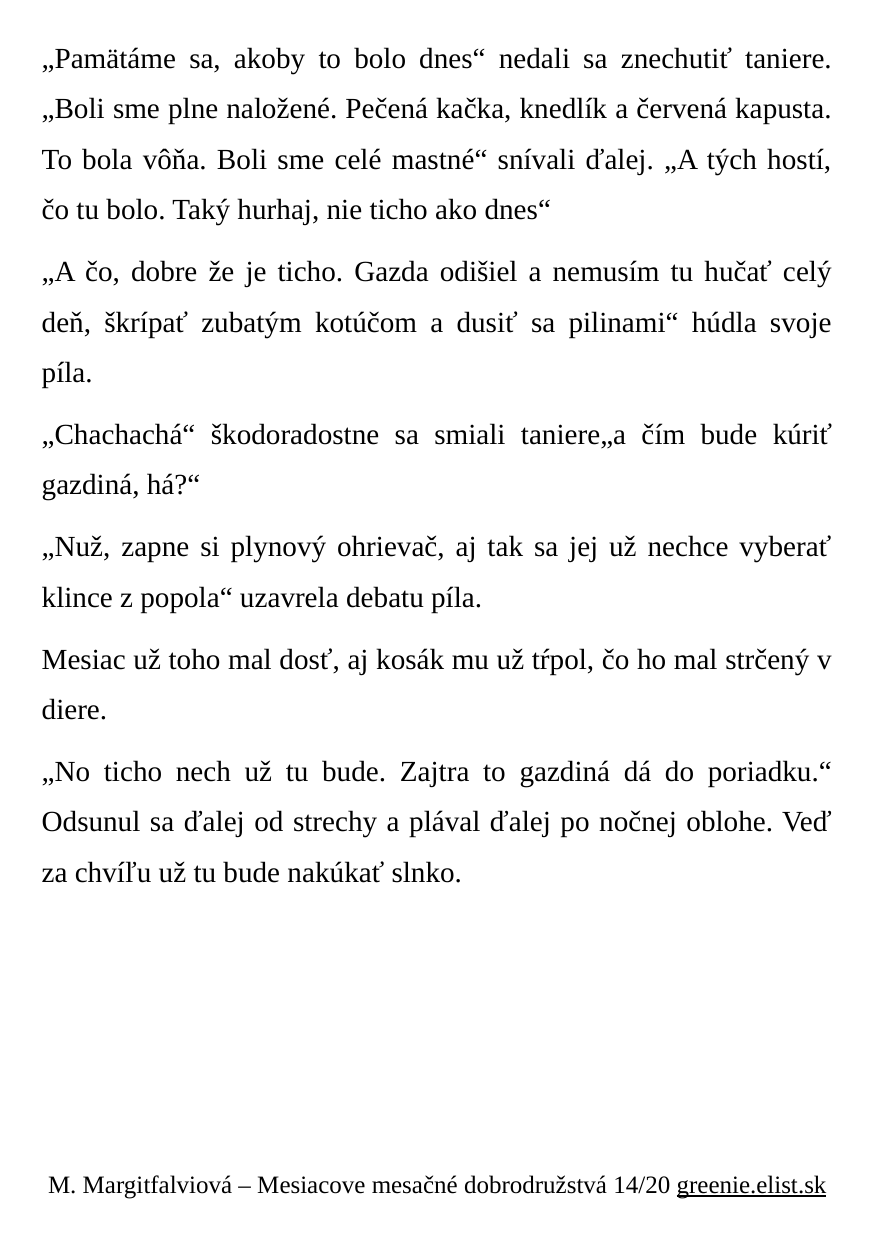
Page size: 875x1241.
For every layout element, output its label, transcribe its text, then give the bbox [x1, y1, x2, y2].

text „A čo, dobre že je ticho. Gazda odišiel a nemusím tu hučať celý deň, škrípať zubatým kotúčom a dusiť sa pilinami“ húdla svoje píla. [41, 254, 833, 388]
text „Nuž, zapne si plynový ohrievač, aj tak sa jej už nechce vyberať klince z popola“ uzavrela debatu píla. [41, 529, 833, 613]
text „Chachachá“ škodoradostne sa smiali taniere„a čím bude kúriť gazdiná, há?“ [41, 417, 833, 501]
text Mesiac už toho mal dosť, aj kosák mu už tŕpol, čo ho mal strčený v diere. [41, 642, 833, 726]
text „Pamätáme sa, akoby to bolo dnes“ nedali sa znechutiť taniere. „Boli sme plne naložené. Pečená kačka, knedlík a červená kapusta. To bola vôňa. Boli sme celé mastné“ snívali ďalej. „A tých hostí, čo tu bolo. Taký hurhaj, nie ticho ako dnes“ [41, 41, 833, 226]
text „No ticho nech už tu bude. Zajtra to gazdiná dá do poriadku.“ Odsunul sa ďalej od strechy a plával ďalej po nočnej oblohe. Veď za chvíľu už tu bude nakúkať slnko. [41, 754, 833, 888]
